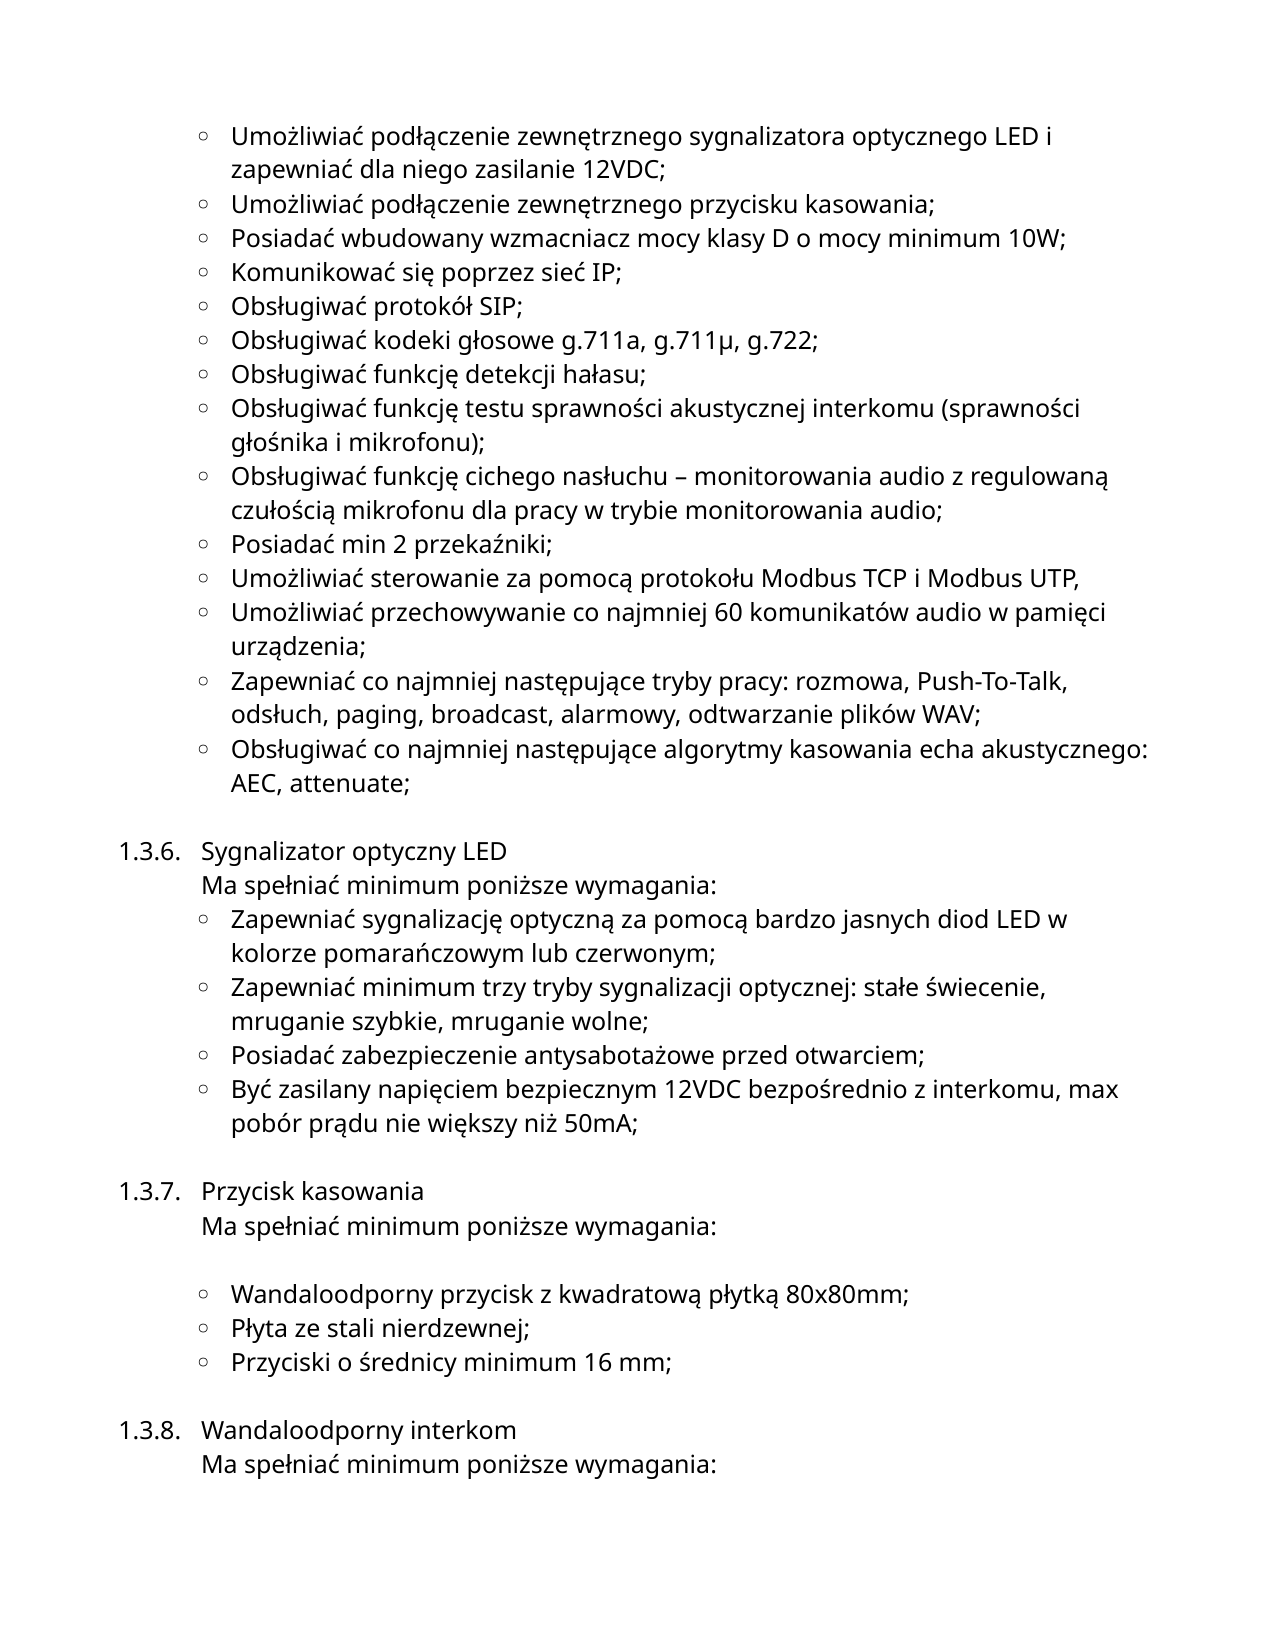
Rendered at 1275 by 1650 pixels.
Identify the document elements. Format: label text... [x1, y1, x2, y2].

list Umożliwiać podłączenie zewnętrznego sygnalizatora optycznego LED i zapewniać dla niego zasilanie 12VDC; [193, 118, 1157, 186]
list Posiadać min 2 przekaźniki; [193, 527, 1157, 561]
list Posiadać zabezpieczenie antysabotażowe przed otwarciem; [193, 1038, 1157, 1072]
list Obsługiwać funkcję cichego nasłuchu – monitorowania audio z regulowaną czułością mikrofonu dla pracy w trybie monitorowania audio; [193, 459, 1157, 527]
list Zapewniać co najmniej następujące tryby pracy: rozmowa, Push-To-Talk, odsłuch, paging, broadcast, alarmowy, odtwarzanie plików WAV; [193, 663, 1157, 731]
list Umożliwiać przechowywanie co najmniej 60 komunikatów audio w pamięci urządzenia; [193, 595, 1157, 663]
list Zapewniać sygnalizację optyczną za pomocą bardzo jasnych diod LED w kolorze pomarańczowym lub czerwonym; [193, 902, 1157, 970]
list Płyta ze stali nierdzewnej; [193, 1310, 1157, 1344]
list Być zasilany napięciem bezpiecznym 12VDC bezpośrednio z interkomu, max pobór prądu nie większy niż 50mA; [193, 1072, 1157, 1140]
list Obsługiwać funkcję detekcji hałasu; [193, 357, 1157, 391]
list Wandaloodporny interkom Ma spełniać minimum poniższe wymagania: [118, 1412, 1157, 1515]
list Przyciski o średnicy minimum 16 mm; [193, 1344, 1157, 1378]
list Sygnalizator optyczny LED Ma spełniać minimum poniższe wymagania: [118, 833, 1157, 902]
list Umożliwiać podłączenie zewnętrznego przycisku kasowania; [193, 186, 1157, 220]
list Przycisk kasowania Ma spełniać minimum poniższe wymagania: [118, 1174, 1157, 1276]
list Obsługiwać protokół SIP; [193, 288, 1157, 322]
list Obsługiwać kodeki głosowe g.711a, g.711μ, g.722; [193, 322, 1157, 357]
list Wandaloodporny przycisk z kwadratową płytką 80x80mm; [193, 1276, 1157, 1310]
list Posiadać wbudowany wzmacniacz mocy klasy D o mocy minimum 10W; [193, 220, 1157, 254]
list Zapewniać minimum trzy tryby sygnalizacji optycznej: stałe świecenie, mruganie szybkie, mruganie wolne; [193, 970, 1157, 1038]
list Umożliwiać sterowanie za pomocą protokołu Modbus TCP i Modbus UTP, [193, 561, 1157, 595]
list Komunikować się poprzez sieć IP; [193, 254, 1157, 288]
list Obsługiwać funkcję testu sprawności akustycznej interkomu (sprawności głośnika i mikrofonu); [193, 391, 1157, 459]
list Obsługiwać co najmniej następujące algorytmy kasowania echa akustycznego: AEC, attenuate; [193, 731, 1157, 833]
